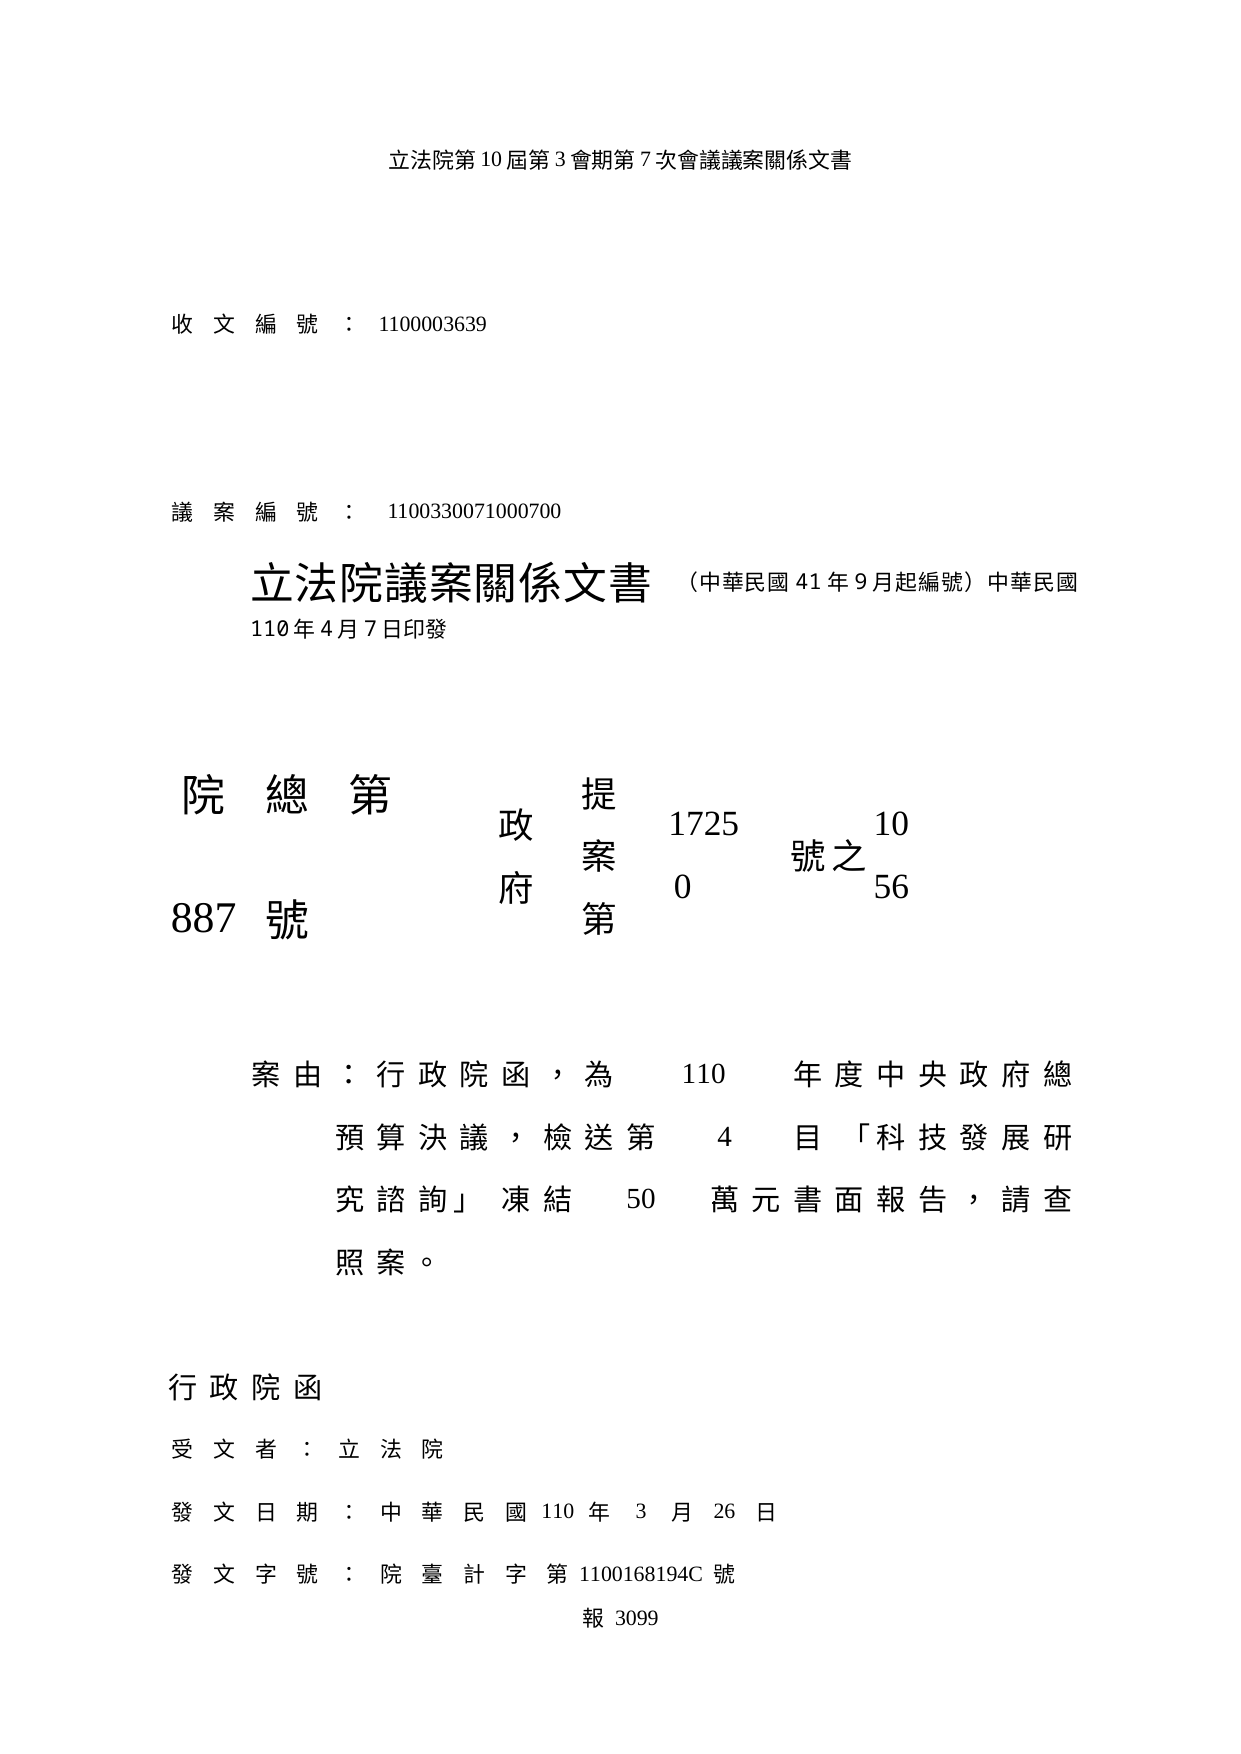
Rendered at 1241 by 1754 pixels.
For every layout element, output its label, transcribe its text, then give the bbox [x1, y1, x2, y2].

text 議案編號：1100330071000700 [162, 406, 1078, 531]
table_header 號 [759, 719, 794, 969]
text 發文日期：中華民國110年3月26日 [162, 1469, 1078, 1531]
text 受文者：立法院 [162, 1406, 1078, 1469]
text 立法院議案關係文書 （中華民國41年9月起編號）中華民國110年4月7日印發 [250, 549, 1078, 644]
table_header 政府 [425, 719, 540, 969]
table_header 之 [794, 719, 830, 969]
text 收文編號：1100003639 [162, 219, 1078, 344]
text 案由：行政院函，為110年度中央政府總預算決議，檢送第4目「科技發展研究諮詢」凍結50萬元書面報告，請查照案。 [217, 1031, 1078, 1281]
table_header 院總第887號 [162, 719, 425, 969]
text 發文字號：院臺計字第1100168194C號 [162, 1531, 1078, 1594]
table_header 提案第 [540, 719, 646, 969]
table_header 1056 [830, 719, 913, 969]
text 行政院函 [162, 1344, 1078, 1406]
table_header 17250 [646, 719, 759, 969]
